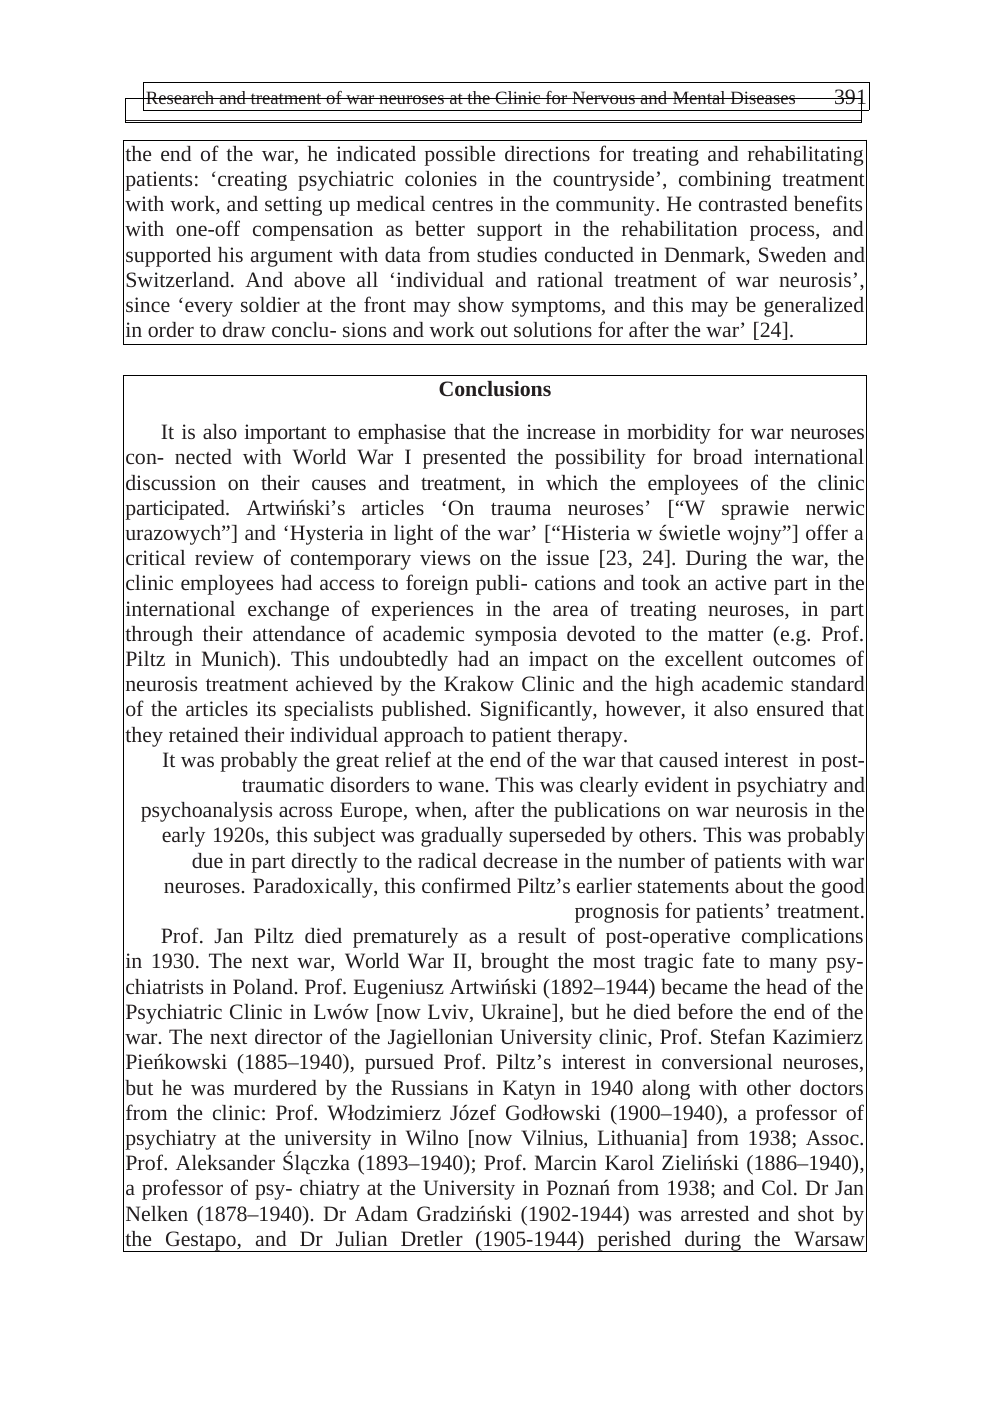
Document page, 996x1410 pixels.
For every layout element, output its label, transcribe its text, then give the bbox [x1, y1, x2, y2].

text Prof. Jan Piltz died prematurely as a result of post-operative complications in 1930. The next war, World War II, brought the most tragic fate to many psy- chiatrists in Poland. Prof. Eugeniusz Artwiński (1892–1944) became the head of the Psychiatric Clinic in Lwów [now Lviv, Ukraine], but he died before the end of the war. The next director of the Jagiellonian University clinic, Prof. Stefan Kazimierz Pieńkowski (1885–1940), pursued Prof. Piltz’s interest in conversional neuroses, but he was murdered by the Russians in Katyn in 1940 along with other doctors from the clinic: Prof. Włodzimierz Józef Godłowski (1900–1940), a professor of psychiatry at the university in Wilno [now Vilnius, Lithuania] from 1938; Assoc. Prof. Aleksander Ślączka (1893–1940); Prof. Marcin Karol Zieliński (1886–1940), a professor of psy- chiatry at the University in Poznań from 1938; and Col. Dr Jan Nelken (1878–1940). Dr Adam Gradziński (1902-1944) was arrested and shot by the Gestapo, and Dr Julian Dretler (1905-1944) perished during the Warsaw Uprising. These events meant that after World War II there were no doctors in the Krakow clinic with previous experi- ence in treating war neuroses. [125, 923, 865, 1251]
text Research and treatment of war neuroses at the Clinic for Nervous and Mental Diseases 391 [146, 84, 869, 109]
text the end of the war, he indicated possible directions for treating and rehabilitating patients: ‘creating psychiatric colonies in the countryside’, combining treatment with work, and setting up medical centres in the community. He contrasted benefits with one-off compensation as better support in the rehabilitation process, and supported his argument with data from studies conducted in Denmark, Sweden and Switzerland. And above all ‘individual and rational treatment of war neurosis’, since ‘every soldier at the front may show symptoms, and this may be generalized in order to draw conclu- sions and work out solutions for after the war’ [24]. [125, 141, 865, 342]
text It was probably the great relief at the end of the war that caused interest in post- traumatic disorders to wane. This was clearly evident in psychiatry and psychoanalysis across Europe, when, after the publications on war neurosis in the early 1920s, this subject was gradually superseded by others. This was probably due in part directly to the radical decrease in the number of patients with war neuroses. Paradoxically, this confirmed Piltz’s earlier statements about the good prognosis for patients’ treatment. [125, 747, 865, 923]
text Conclusions [438, 376, 866, 401]
text It is also important to emphasise that the increase in morbidity for war neuroses con- nected with World War I presented the possibility for broad international discussion on their causes and treatment, in which the employees of the clinic participated. Artwiński’s articles ‘On trauma neuroses’ [“W sprawie nerwic urazowych”] and ‘Hysteria in light of the war’ [“Histeria w świetle wojny”] offer a critical review of contemporary views on the issue [23, 24]. During the war, the clinic employees had access to foreign publi- cations and took an active part in the international exchange of experiences in the area of treating neuroses, in part through their attendance of academic symposia devoted to the matter (e.g. Prof. Piltz in Munich). This undoubtedly had an impact on the excellent outcomes of neurosis treatment achieved by the Krakow Clinic and the high academic standard of the articles its specialists published. Significantly, however, it also ensured that they retained their individual approach to patient therapy. [125, 419, 865, 747]
